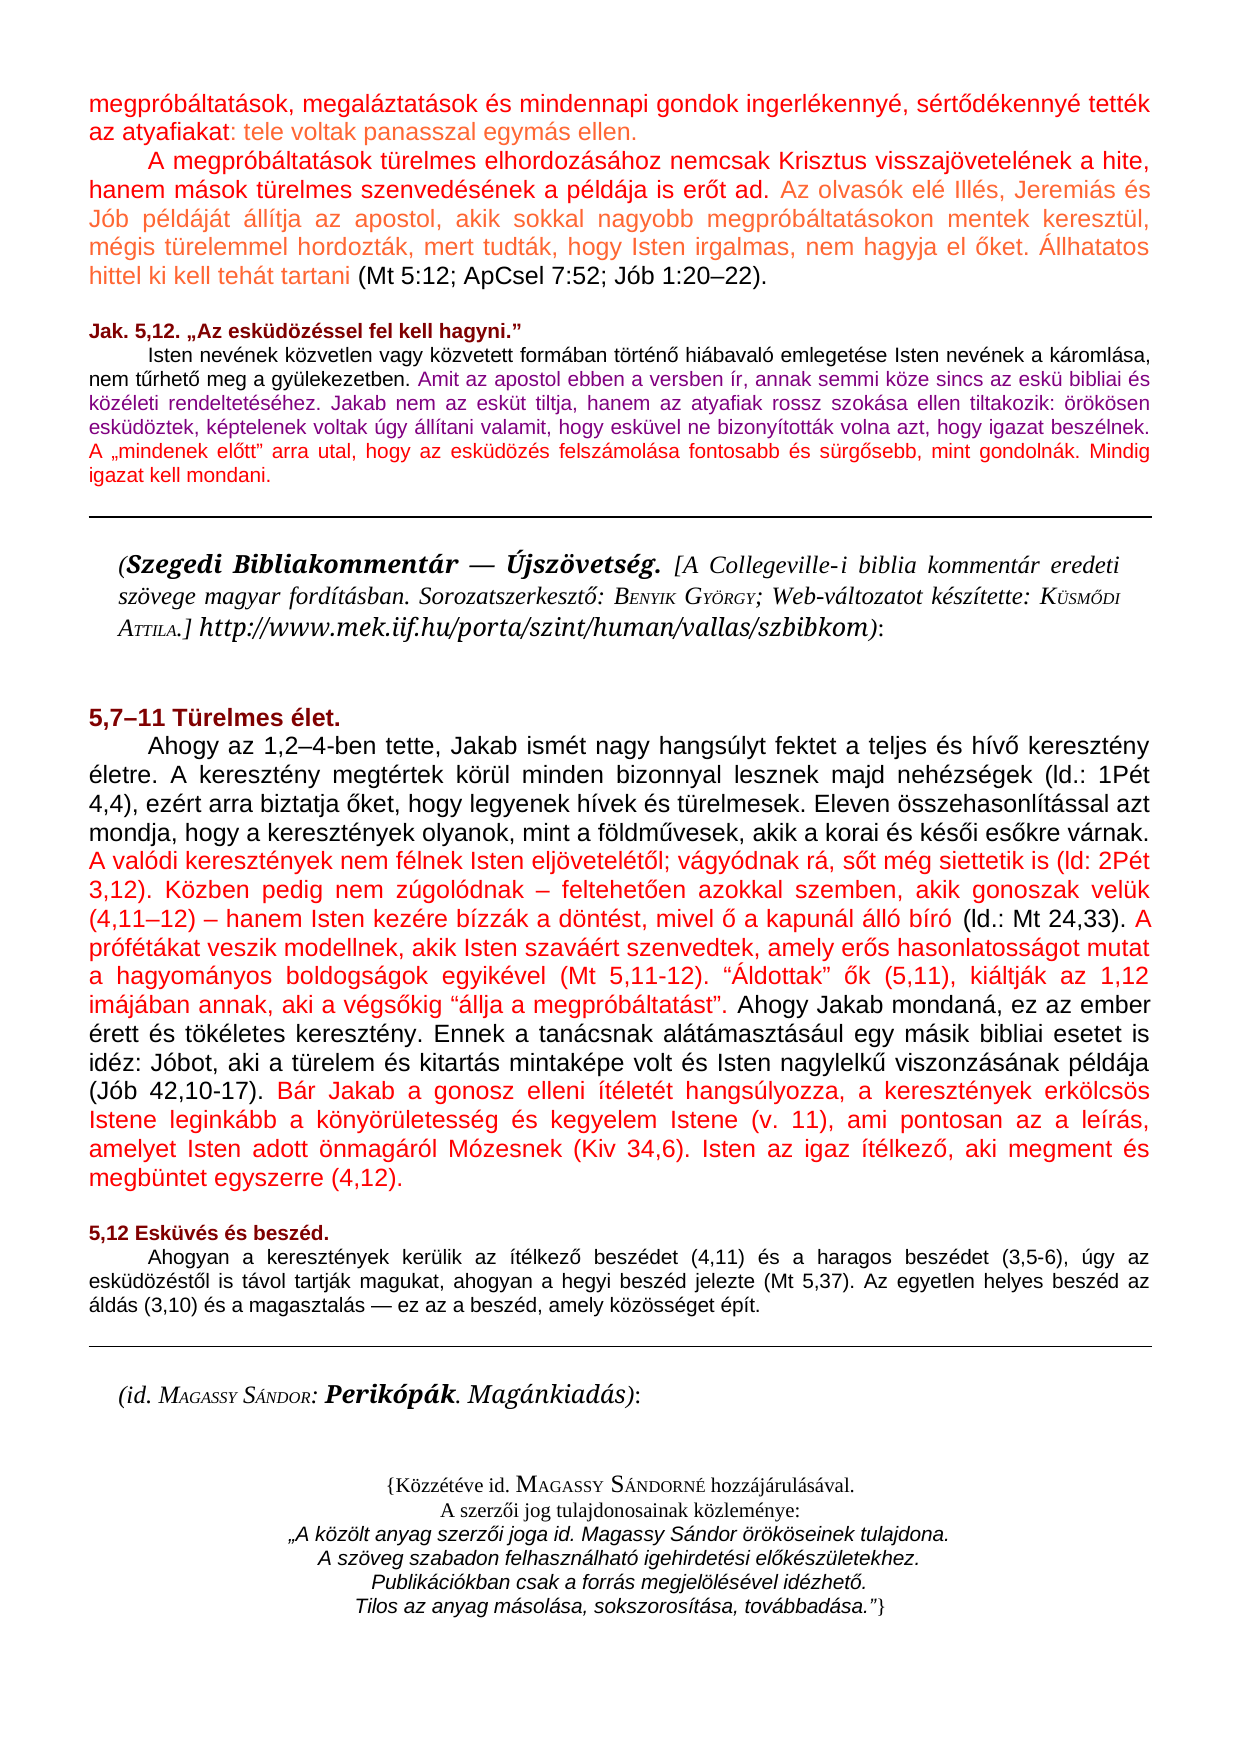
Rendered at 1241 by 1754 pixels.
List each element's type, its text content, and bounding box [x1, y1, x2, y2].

text 5,12 Esküvés és beszéd. [88, 1221, 1152, 1245]
text {Közzétéve id. Magassy Sándorné hozzájárulásával. A szerzői jog tulajdonosainak közleménye: „A közölt anyag szerzői joga id. Magassy Sándor örököseinek tulajdona. A szöveg szabadon felhasználható igehirdetési előkészületekhez. Publikációkban csak a forrás megjelölésével idézhető. Tilos az anyag másolása, sokszorosítása, továbbadása.”} [88, 1469, 1152, 1618]
text Isten nevének közvetlen vagy közvetett formában történő hiábavaló emlegetése Isten nevének a káromlása, nem tűrhető meg a gyülekezetben. Amit az apostol ebben a versben ír, annak semmi köze sincs az eskü bibliai és közéleti rendeltetéséhez. Jakab nem az esküt tiltja, hanem az atyafiak rossz szokása ellen tiltakozik: örökösen esküdöztek, képtelenek voltak úgy állítani valamit, hogy esküvel ne bizonyították volna azt, hogy igazat beszélnek. A „mindenek előtt” arra utal, hogy az esküdözés felszámolása fontosabb és sürgősebb, mint gondolnák. Mindig igazat kell mondani. [88, 343, 1152, 487]
text A megpróbáltatások türelmes elhordozásához nemcsak Krisztus visszajövetelének a hite, hanem mások türelmes szenvedésének a példája is erőt ad. Az olvasók elé Illés, Jeremiás és Jób példáját állítja az apostol, akik sokkal nagyobb megpróbáltatásokon mentek keresztül, mégis türelemmel hordozták, mert tudták, hogy Isten irgalmas, nem hagyja el őket. Állhatatos hittel ki kell tehát tartani (Mt 5:12; ApCsel 7:52; Jób 1:20–22). [88, 146, 1152, 290]
text megpróbáltatások, megaláztatások és mindennapi gondok ingerlékennyé, sértődékennyé tették az atyafiakat: tele voltak panasszal egymás ellen. [88, 88, 1152, 146]
text 5,7–11 Türelmes élet. [88, 703, 1152, 731]
text Jak. 5,12. „Az esküdözéssel fel kell hagyni.” [88, 319, 1152, 343]
text (id. Magassy Sándor: Perikópák. Magánkiadás): [88, 1347, 1152, 1440]
text (Szegedi Bibliakommentár ― Újszövetség. [A Collegeville‑i biblia kommentár eredeti szövege magyar fordításban. Sorozatszerkesztő: Benyik György; Web-változatot készítette: Küsmődi Attila.] http://www.mek.iif.hu/porta/szint/human/vallas/szbibkom): [88, 517, 1152, 673]
text Ahogyan a keresztények kerülik az ítélkező beszédet (4,11) és a haragos beszédet (3,5-6), úgy az esküdözéstől is távol tartják magukat, ahogyan a hegyi beszéd jelezte (Mt 5,37). Az egyetlen helyes beszéd az áldás (3,10) és a magasztalás ― ez az a beszéd, amely közösséget épít. [88, 1245, 1152, 1317]
text Ahogy az 1,2–4-ben tette, Jakab ismét nagy hangsúlyt fektet a teljes és hívő keresztény életre. A keresztény megtértek körül minden bizonnyal lesznek majd nehézségek (ld.: 1Pét 4,4), ezért arra biztatja őket, hogy legyenek hívek és türelmesek. Eleven összehasonlítással azt mondja, hogy a keresztények olyanok, mint a földművesek, akik a korai és késői esőkre várnak. A valódi keresztények nem félnek Isten eljövetelétől; vágyódnak rá, sőt még siettetik is (ld: 2Pét 3,12). Közben pedig nem zúgolódnak – feltehetően azokkal szemben, akik gonoszak velük (4,11–12) – hanem Isten kezére bízzák a döntést, mivel ő a kapunál álló bíró (ld.: Mt 24,33). A prófétákat veszik modellnek, akik Isten szaváért szenvedtek, amely erős hasonlatosságot mutat a hagyományos boldogságok egyikével (Mt 5,11-12). “Áldottak” ők (5,11), kiáltják az 1,12 imájában annak, aki a végsőkig “állja a megpróbáltatást”. Ahogy Jakab mondaná, ez az ember érett és tökéletes keresztény. Ennek a tanácsnak alátámasztásául egy másik bibliai esetet is idéz: Jóbot, aki a türelem és kitartás mintaképe volt és Isten nagylelkű viszonzásának példája (Jób 42,10-17). Bár Jakab a gonosz elleni ítéletét hangsúlyozza, a keresztények erkölcsös Istene leginkább a könyörületesség és kegyelem Istene (v. 11), ami pontosan az a leírás, amelyet Isten adott önmagáról Mózesnek (Kiv 34,6). Isten az igaz ítélkező, aki megment és megbüntet egyszerre (4,12). [88, 731, 1152, 1191]
